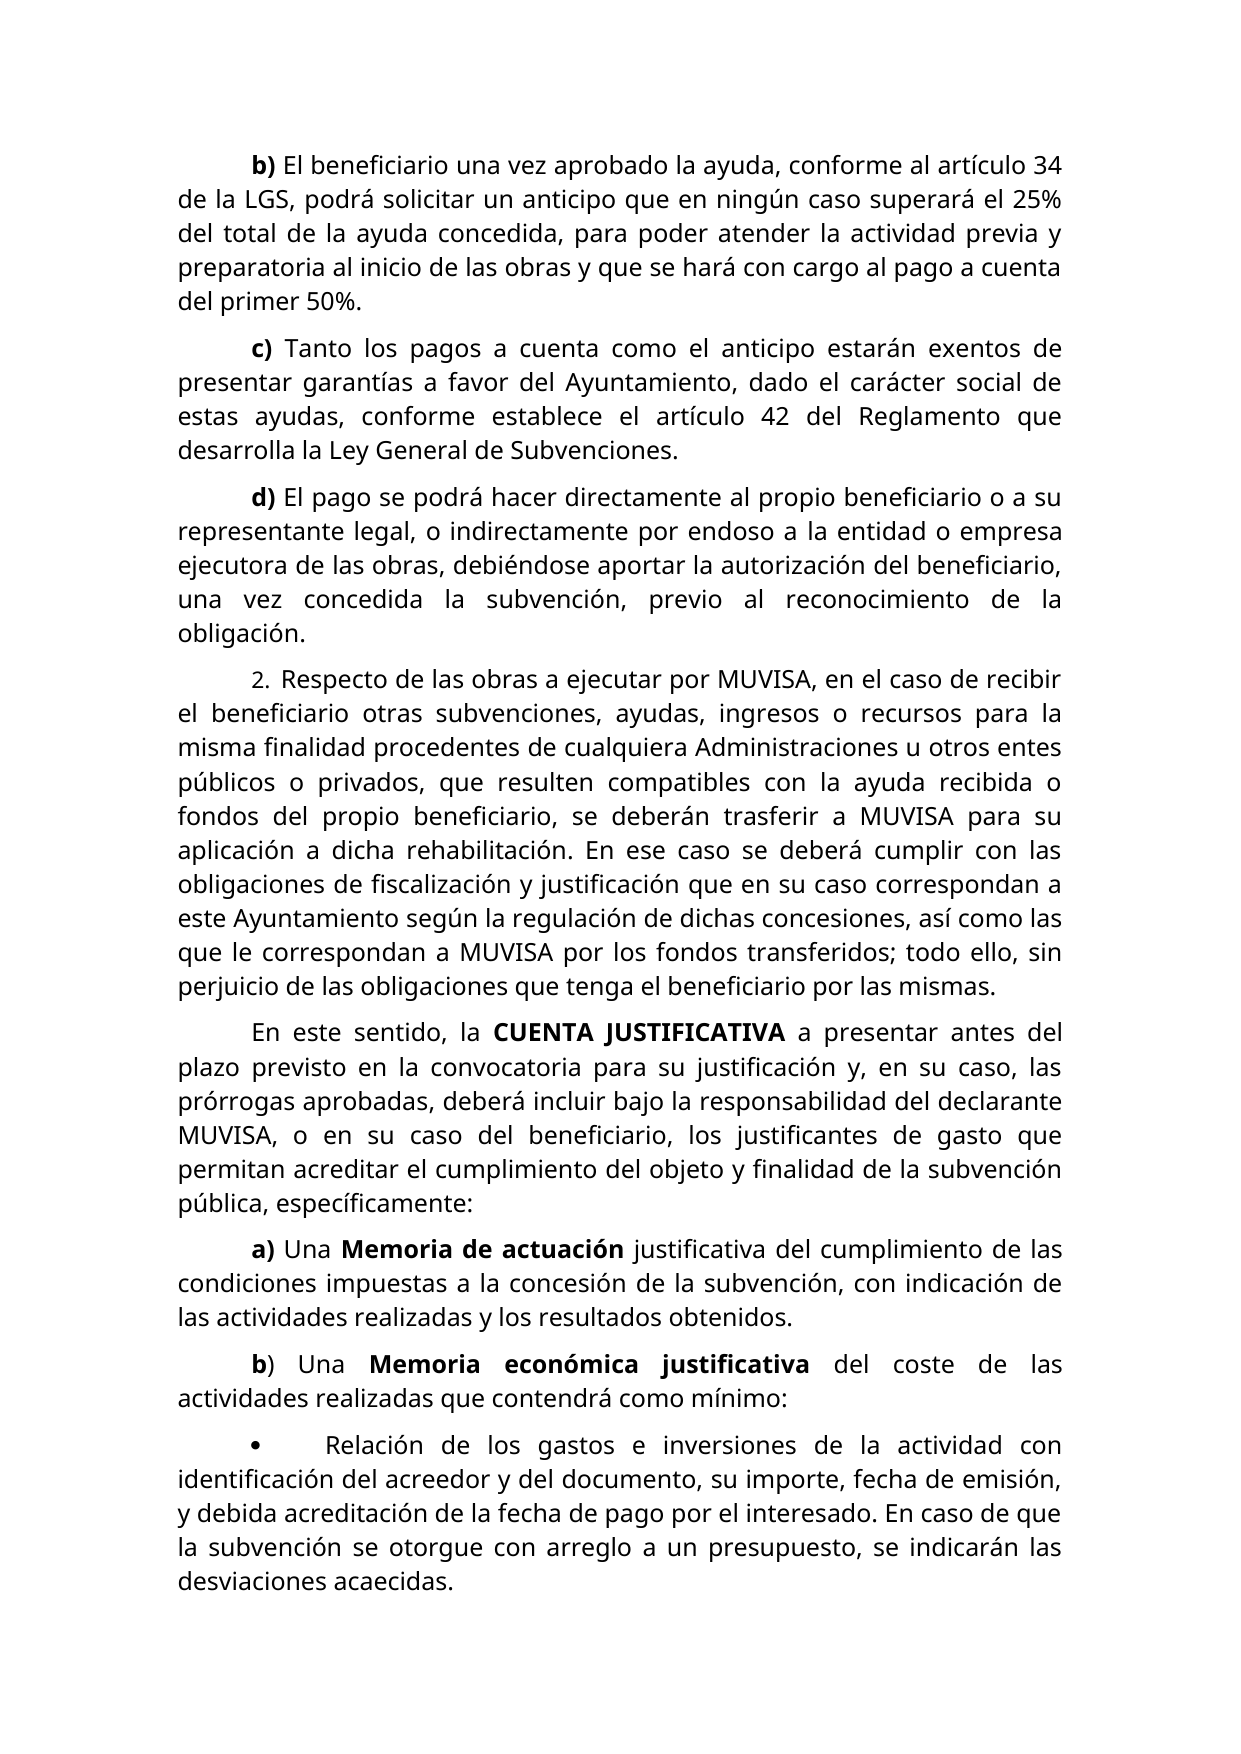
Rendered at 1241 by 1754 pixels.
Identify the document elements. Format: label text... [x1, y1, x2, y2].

text a) Una Memoria de actuación justificativa del cumplimiento de las condiciones impuestas a la concesión de la subvención, con indicación de las actividades realizadas y los resultados obtenidos. [177, 1232, 1063, 1334]
text c) Tanto los pagos a cuenta como el anticipo estarán exentos de presentar garantías a favor del Ayuntamiento, dado el carácter social de estas ayudas, conforme establece el artículo 42 del Reglamento que desarrolla la Ley General de Subvenciones. [177, 330, 1063, 467]
text b) Una Memoria económica justificativa del coste de las actividades realizadas que contendrá como mínimo: [177, 1347, 1063, 1415]
text d) El pago se podrá hacer directamente al propio beneficiario o a su representante legal, o indirectamente por endoso a la entidad o empresa ejecutora de las obras, debiéndose aportar la autorización del beneficiario, una vez concedida la subvención, previo al reconocimiento de la obligación. [177, 479, 1063, 649]
list Respecto de las obras a ejecutar por MUVISA, en el caso de recibir el beneficiario otras subvenciones, ayudas, ingresos o recursos para la misma finalidad procedentes de cualquiera Administraciones u otros entes públicos o privados, que resulten compatibles con la ayuda recibida o fondos del propio beneficiario, se deberán trasferir a MUVISA para su aplicación a dicha rehabilitación. En ese caso se deberá cumplir con las obligaciones de fiscalización y justificación que en su caso correspondan a este Ayuntamiento según la regulación de dichas concesiones, así como las que le correspondan a MUVISA por los fondos transferidos; todo ello, sin perjuicio de las obligaciones que tenga el beneficiario por las mismas. [177, 662, 1063, 1003]
list Relación de los gastos e inversiones de la actividad con identificación del acreedor y del documento, su importe, fecha de emisión, y debida acreditación de la fecha de pago por el interesado. En caso de que la subvención se otorgue con arreglo a un presupuesto, se indicarán las desviaciones acaecidas. [177, 1427, 1063, 1598]
text b) El beneficiario una vez aprobado la ayuda, conforme al artículo 34 de la LGS, podrá solicitar un anticipo que en ningún caso superará el 25% del total de la ayuda concedida, para poder atender la actividad previa y preparatoria al inicio de las obras y que se hará con cargo al pago a cuenta del primer 50%. [177, 148, 1063, 318]
text En este sentido, la CUENTA JUSTIFICATIVA a presentar antes del plazo previsto en la convocatoria para su justificación y, en su caso, las prórrogas aprobadas, deberá incluir bajo la responsabilidad del declarante MUVISA, o en su caso del beneficiario, los justificantes de gasto que permitan acreditar el cumplimiento del objeto y finalidad de la subvención pública, específicamente: [177, 1015, 1063, 1219]
